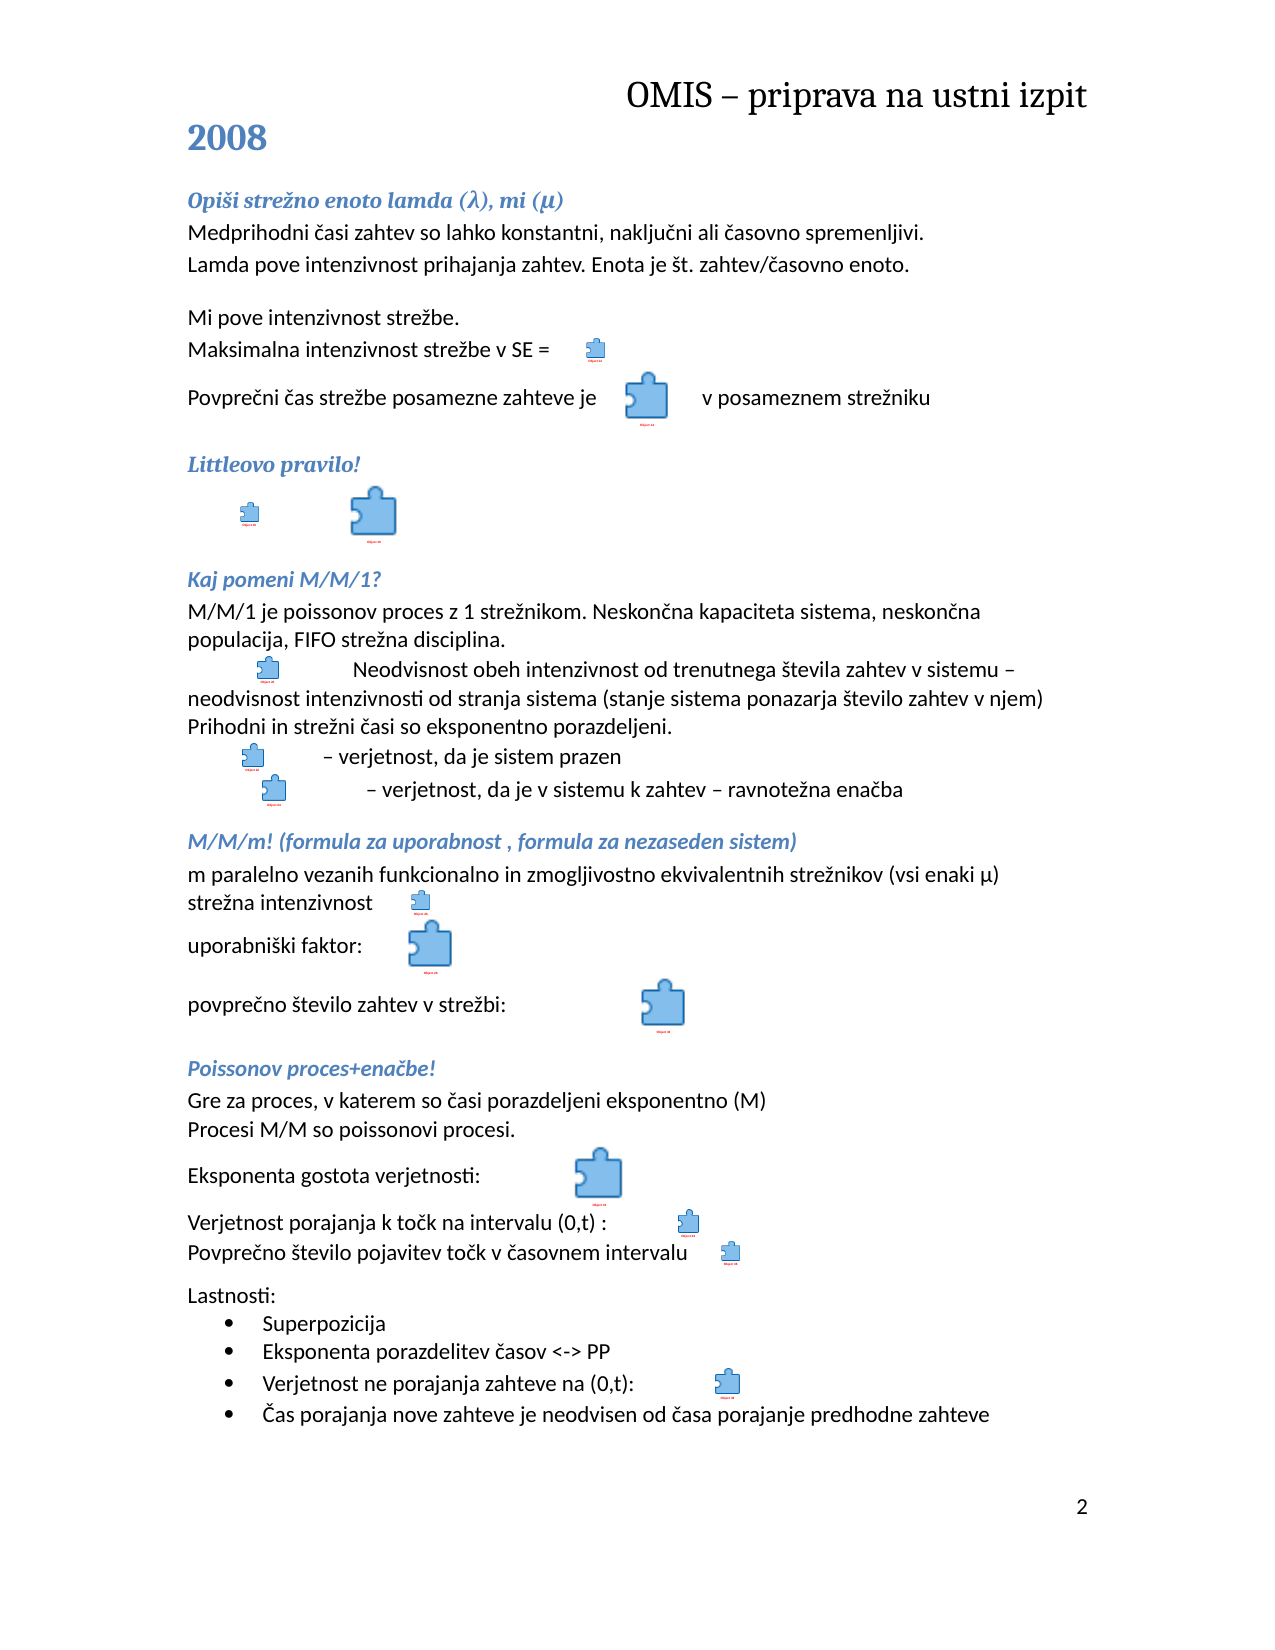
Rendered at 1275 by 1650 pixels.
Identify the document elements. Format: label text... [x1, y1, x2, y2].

text Gre za proces, v katerem so časi porazdeljeni eksponentno (M) [187, 1087, 1087, 1115]
text Procesi M/M so poissonovi procesi. [187, 1115, 1087, 1143]
list Čas porajanja nove zahteve je neodvisen od časa porajanje predhodne zahteve [225, 1400, 1087, 1428]
list Eksponenta porazdelitev časov <-> PP [225, 1337, 1087, 1365]
subtitle Opiši strežno enoto lamda (λ), mi (μ) [187, 188, 1087, 214]
text m paralelno vezanih funkcionalno in zmogljivostno ekvivalentnih strežnikov (vsi enaki μ) [187, 860, 1087, 888]
list Verjetnost ne porajanja zahteve na (0,t): [225, 1365, 1087, 1400]
text Verjetnost porajanja k točk na intervalu (0,t) : [187, 1207, 1087, 1238]
subtitle Littleovo pravilo! [187, 452, 1087, 478]
text – verjetnost, da je sistem prazen [187, 740, 1087, 772]
list Superpozicija [225, 1309, 1087, 1337]
text – verjetnost, da je v sistemu k zahtev – ravnotežna enačba [187, 772, 1087, 807]
text povprečno število zahtev v strežbi: [187, 975, 1087, 1034]
subtitle M/M/m! (formula za uporabnost , formula za nezaseden sistem) [187, 827, 1087, 856]
text Prihodni in strežni časi so eksponentno porazdeljeni. [187, 712, 1087, 740]
text Neodvisnost obeh intenzivnost od trenutnega števila zahtev v sistemu – neodvisnost intenzivnosti od stranja sistema (stanje sistema ponazarja število zahtev v njem) [187, 653, 1087, 712]
text Medprihodni časi zahtev so lahko konstantni, naključni ali časovno spremenljivi. Lamda pove intenzivnost prihajanja zahtev. Enota je št. zahtev/časovno enoto. [187, 218, 1087, 278]
text uporabniški faktor: [187, 916, 1087, 975]
text Lastnosti: [187, 1281, 1087, 1309]
subtitle Kaj pomeni M/M/1? [187, 565, 1087, 593]
subtitle Poissonov proces+enačbe! [187, 1054, 1087, 1082]
text Povprečno število pojavitev točk v časovnem intervalu [187, 1238, 1087, 1266]
text Eksponenta gostota verjetnosti: [187, 1143, 1087, 1207]
text Mi pove intenzivnost strežbe. Maksimalna intenzivnost strežbe v SE = Povprečni čas strežbe posamezne zahteve je v posameznem strežniku [187, 303, 1087, 427]
text strežna intenzivnost [187, 888, 1087, 916]
text M/M/1 je poissonov proces z 1 strežnikom. Neskončna kapaciteta sistema, neskončna populacija, FIFO strežna disciplina. [187, 597, 1087, 653]
